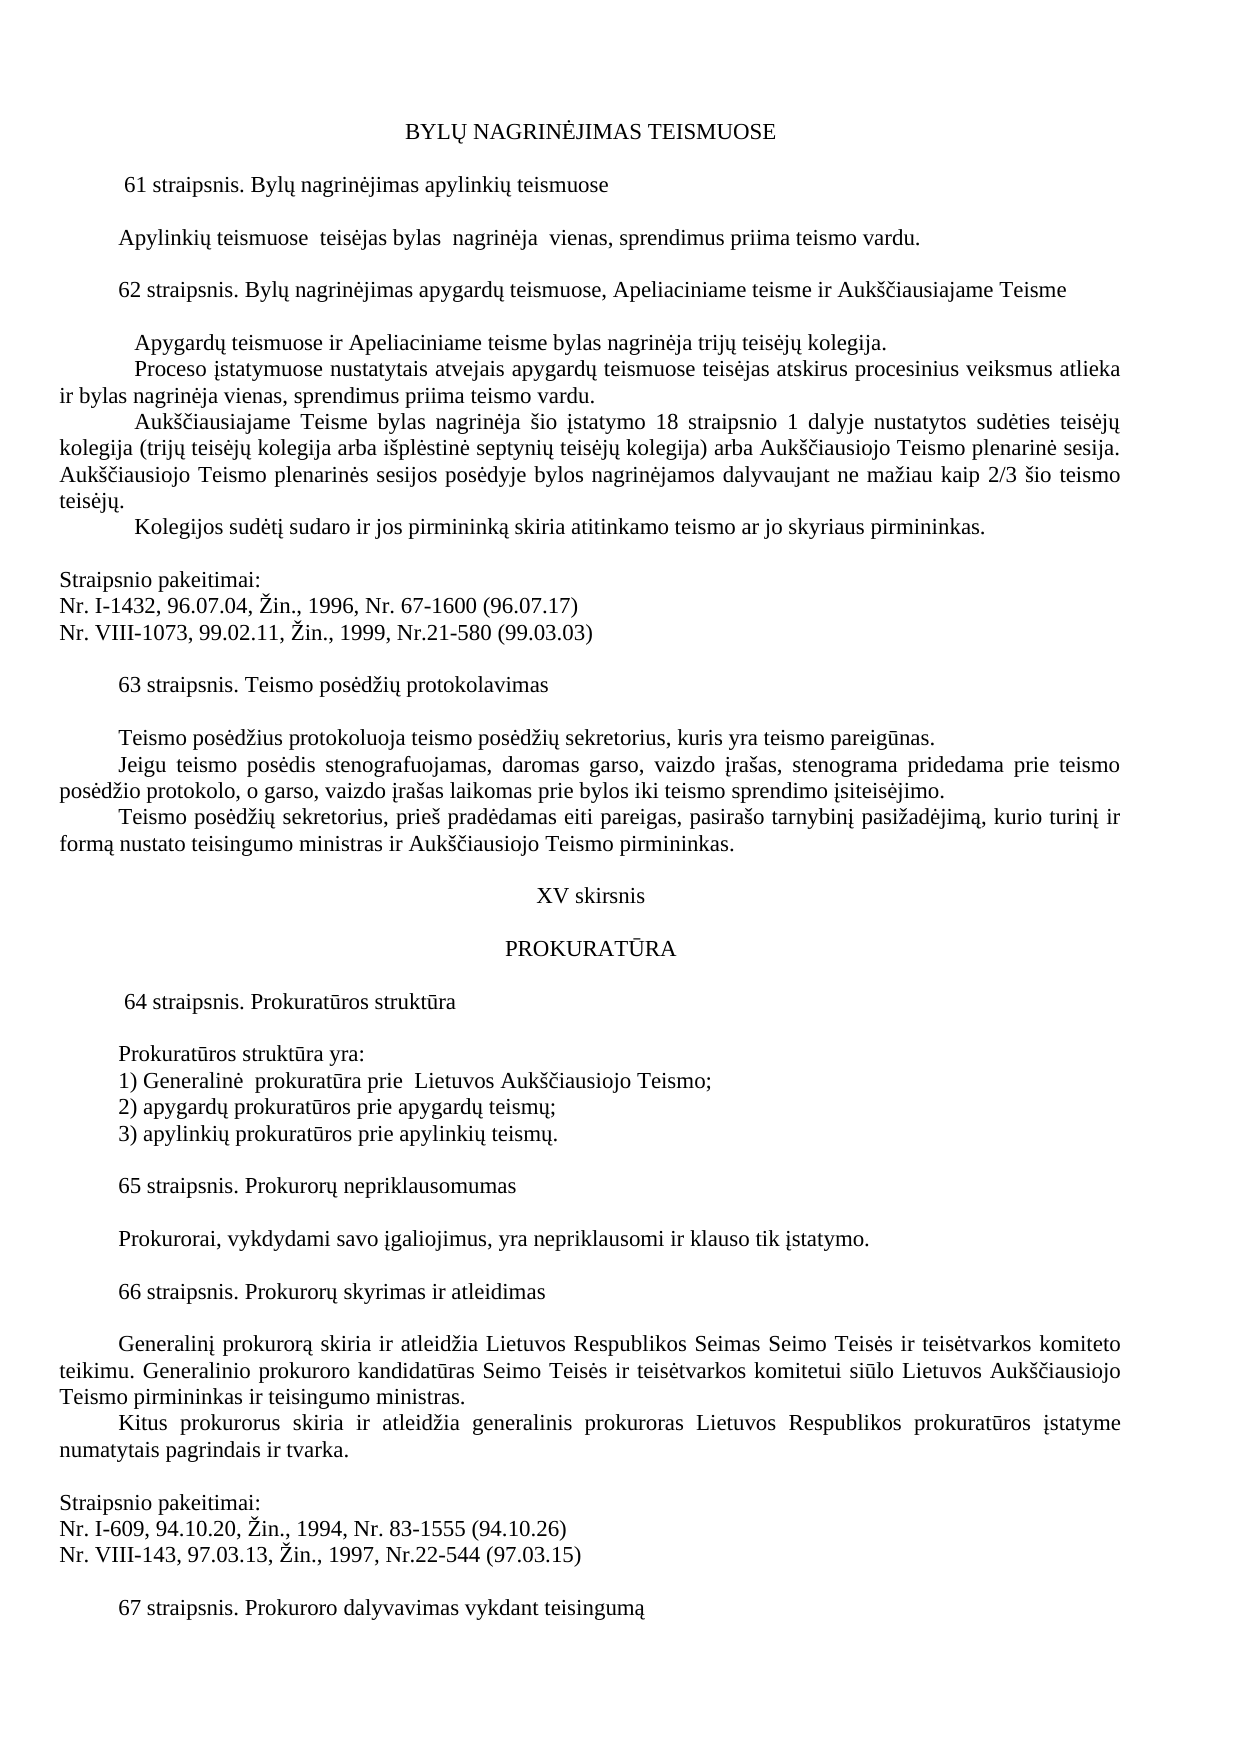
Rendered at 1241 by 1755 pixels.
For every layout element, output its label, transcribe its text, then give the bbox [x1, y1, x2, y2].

text Proceso įstatymuose nustatytais atvejais apygardų teismuose teisėjas atskirus procesinius veiksmus atlieka ir bylas nagrinėja vienas, sprendimus priima teismo vardu. [59, 355, 1122, 408]
text BYLŲ NAGRINĖJIMAS TEISMUOSE [59, 118, 1122, 144]
text 67 straipsnis. Prokuroro dalyvavimas vykdant teisingumą [59, 1594, 1122, 1620]
text 64 straipsnis. Prokuratūros struktūra [59, 988, 1122, 1014]
text Nr. I-1432, 96.07.04, Žin., 1996, Nr. 67-1600 (96.07.17) [59, 592, 1122, 619]
text XV skirsnis [59, 882, 1122, 909]
text Nr. I-609, 94.10.20, Žin., 1994, Nr. 83-1555 (94.10.26) [59, 1515, 1122, 1541]
text PROKURATŪRA [59, 935, 1122, 961]
text Kolegijos sudėtį sudaro ir jos pirmininką skiria atitinkamo teismo ar jo skyriaus pirmininkas. [59, 513, 1122, 540]
text Jeigu teismo posėdis stenografuojamas, daromas garso, vaizdo įrašas, stenograma pridedama prie teismo posėdžio protokolo, o garso, vaizdo įrašas laikomas prie bylos iki teismo sprendimo įsiteisėjimo. [59, 751, 1122, 803]
text 1) Generalinė prokuratūra prie Lietuvos Aukščiausiojo Teismo; [59, 1067, 1122, 1093]
text 2) apygardų prokuratūros prie apygardų teismų; [59, 1093, 1122, 1119]
text Teismo posėdžius protokoluoja teismo posėdžių sekretorius, kuris yra teismo pareigūnas. [59, 724, 1122, 751]
text Straipsnio pakeitimai: [59, 1488, 1122, 1515]
text 62 straipsnis. Bylų nagrinėjimas apygardų teismuose, Apeliaciniame teisme ir Aukščiausiajame Teisme [118, 276, 1122, 303]
text Apylinkių teismuose teisėjas bylas nagrinėja vienas, sprendimus priima teismo vardu. [59, 223, 1122, 250]
text Apygardų teismuose ir Apeliaciniame teisme bylas nagrinėja trijų teisėjų kolegija. [59, 329, 1122, 355]
text Aukščiausiajame Teisme bylas nagrinėja šio įstatymo 18 straipsnio 1 dalyje nustatytos sudėties teisėjų kolegija (trijų teisėjų kolegija arba išplėstinė septynių teisėjų kolegija) arba Aukščiausiojo Teismo plenarinė sesija. Aukščiausiojo Teismo plenarinės sesijos posėdyje bylos nagrinėjamos dalyvaujant ne mažiau kaip 2/3 šio teismo teisėjų. [59, 408, 1122, 513]
text Teismo posėdžių sekretorius, prieš pradėdamas eiti pareigas, pasirašo tarnybinį pasižadėjimą, kurio turinį ir formą nustato teisingumo ministras ir Aukščiausiojo Teismo pirmininkas. [59, 803, 1122, 856]
text Nr. VIII-143, 97.03.13, Žin., 1997, Nr.22-544 (97.03.15) [59, 1541, 1122, 1568]
text Prokurorai, vykdydami savo įgaliojimus, yra nepriklausomi ir klauso tik įstatymo. [59, 1225, 1122, 1251]
text 3) apylinkių prokuratūros prie apylinkių teismų. [59, 1119, 1122, 1146]
text 63 straipsnis. Teismo posėdžių protokolavimas [59, 672, 1122, 698]
text Generalinį prokurorą skiria ir atleidžia Lietuvos Respublikos Seimas Seimo Teisės ir teisėtvarkos komiteto teikimu. Generalinio prokuroro kandidatūras Seimo Teisės ir teisėtvarkos komitetui siūlo Lietuvos Aukščiausiojo Teismo pirmininkas ir teisingumo ministras. [59, 1330, 1122, 1409]
text Prokuratūros struktūra yra: [59, 1041, 1122, 1067]
text Nr. VIII-1073, 99.02.11, Žin., 1999, Nr.21-580 (99.03.03) [59, 619, 1122, 645]
text Straipsnio pakeitimai: [59, 566, 1122, 592]
text Kitus prokurorus skiria ir atleidžia generalinis prokuroras Lietuvos Respublikos prokuratūros įstatyme numatytais pagrindais ir tvarka. [59, 1409, 1122, 1462]
text 65 straipsnis. Prokurorų nepriklausomumas [59, 1172, 1122, 1199]
text 66 straipsnis. Prokurorų skyrimas ir atleidimas [59, 1278, 1122, 1304]
text 61 straipsnis. Bylų nagrinėjimas apylinkių teismuose [59, 171, 1122, 197]
